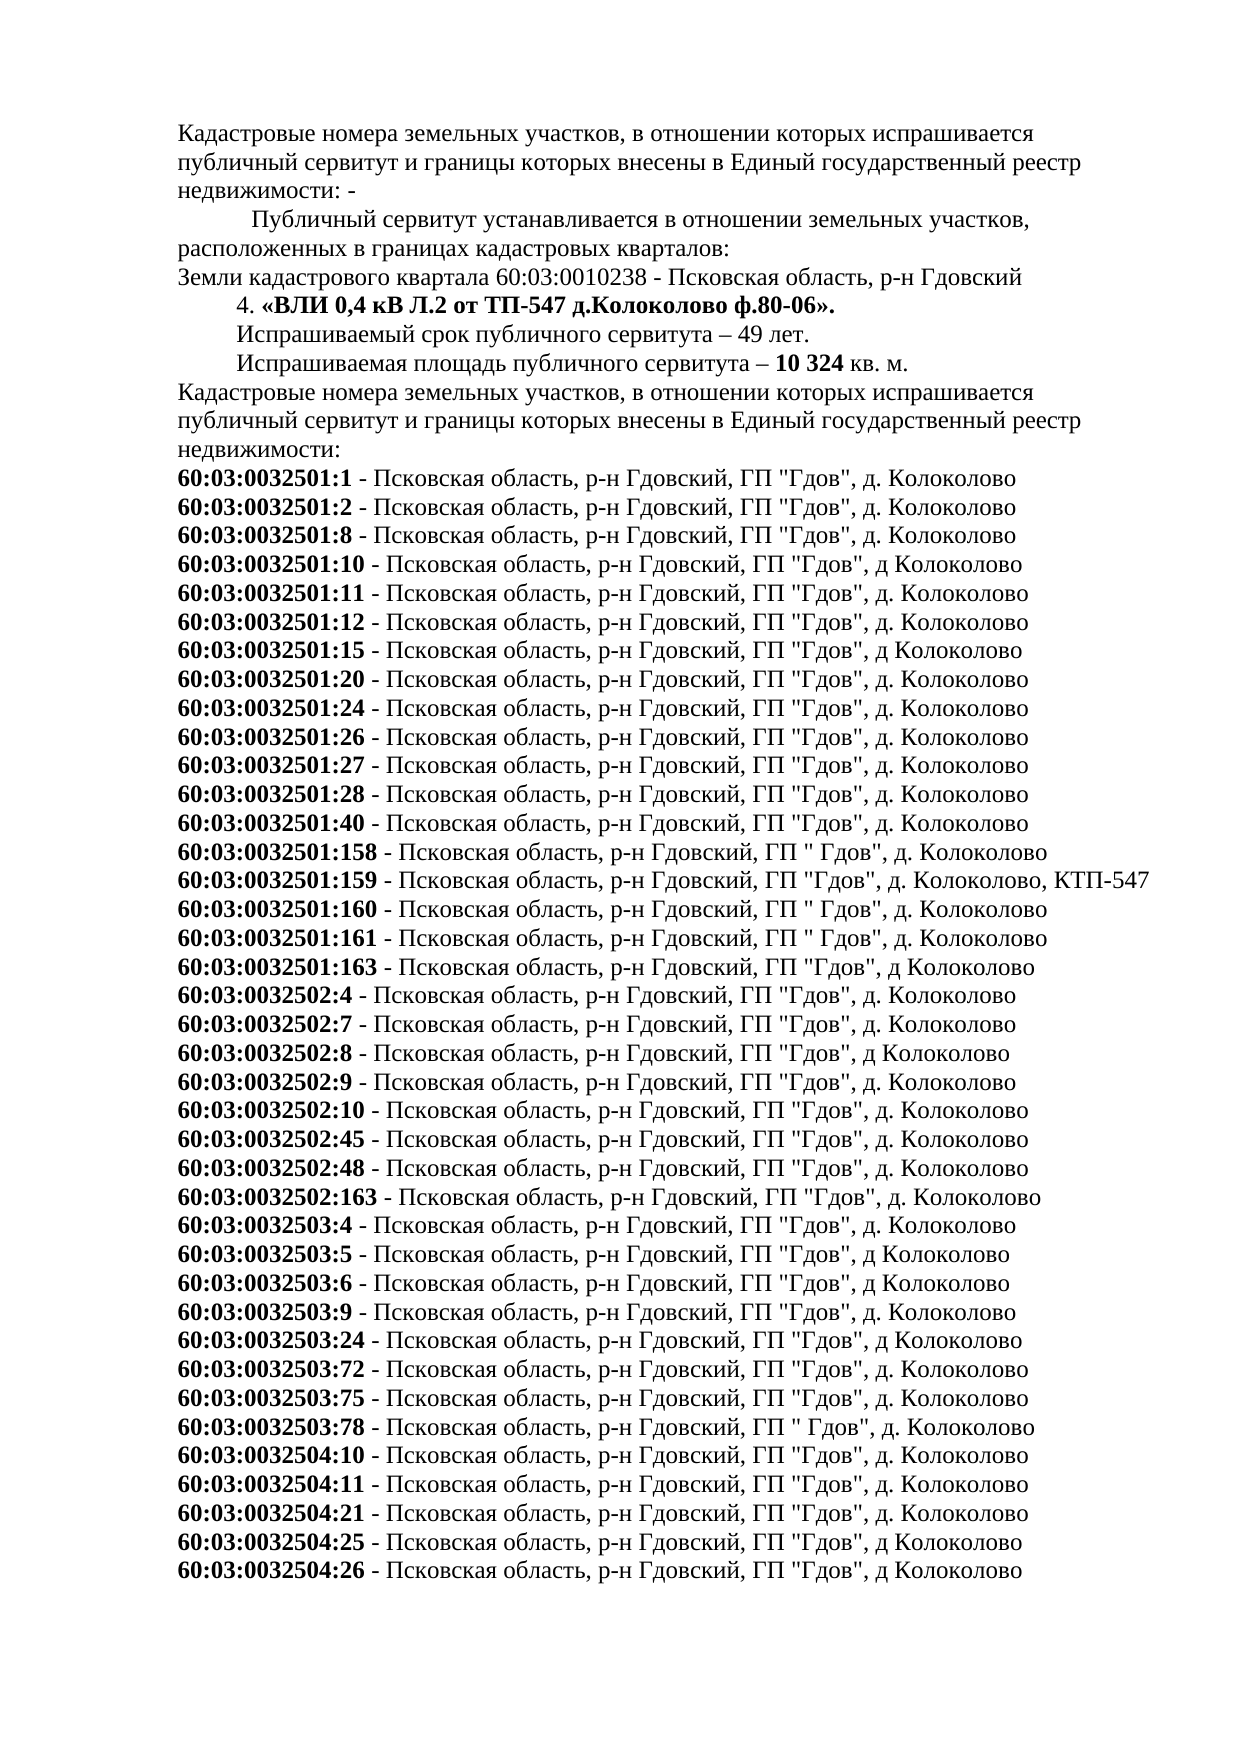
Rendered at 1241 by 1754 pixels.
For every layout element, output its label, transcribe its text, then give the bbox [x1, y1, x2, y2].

text 60:03:0032504:10 - Псковская область, р-н Гдовский, ГП "Гдов", д. Колоколово [177, 1441, 1152, 1469]
text 60:03:0032501:40 - Псковская область, р-н Гдовский, ГП "Гдов", д. Колоколово [177, 808, 1152, 837]
text 60:03:0032501:10 - Псковская область, р-н Гдовский, ГП "Гдов", д Колоколово [177, 549, 1152, 578]
text 60:03:0032501:27 - Псковская область, р-н Гдовский, ГП "Гдов", д. Колоколово [177, 751, 1152, 779]
text 60:03:0032503:6 - Псковская область, р-н Гдовский, ГП "Гдов", д Колоколово [177, 1268, 1152, 1297]
text Испрашиваемая площадь публичного сервитута – 10 324 кв. м. [177, 348, 1152, 377]
text Земли кадастрового квартала 60:03:0010238 - Псковская область, р-н Гдовский [177, 262, 1152, 291]
text 60:03:0032501:26 - Псковская область, р-н Гдовский, ГП "Гдов", д. Колоколово [177, 722, 1152, 751]
text 60:03:0032502:163 - Псковская область, р-н Гдовский, ГП "Гдов", д. Колоколово [177, 1182, 1152, 1211]
text 60:03:0032501:2 - Псковская область, р-н Гдовский, ГП "Гдов", д. Колоколово [177, 492, 1152, 521]
text 60:03:0032501:11 - Псковская область, р-н Гдовский, ГП "Гдов", д. Колоколово [177, 578, 1152, 607]
text Испрашиваемый срок публичного сервитута – 49 лет. [177, 319, 1152, 348]
text 60:03:0032501:8 - Псковская область, р-н Гдовский, ГП "Гдов", д. Колоколово [177, 521, 1152, 549]
text 60:03:0032504:25 - Псковская область, р-н Гдовский, ГП "Гдов", д Колоколово [177, 1527, 1152, 1556]
text 60:03:0032503:75 - Псковская область, р-н Гдовский, ГП "Гдов", д. Колоколово [177, 1383, 1152, 1412]
text 60:03:0032503:4 - Псковская область, р-н Гдовский, ГП "Гдов", д. Колоколово [177, 1211, 1152, 1239]
text Публичный сервитут устанавливается в отношении земельных участков, расположенных в границах кадастровых кварталов: [177, 204, 1152, 262]
text 60:03:0032503:72 - Псковская область, р-н Гдовский, ГП "Гдов", д. Колоколово [177, 1354, 1152, 1383]
text Кадастровые номера земельных участков, в отношении которых испрашивается публичный сервитут и границы которых внесены в Единый государственный реестр недвижимости: - [177, 118, 1152, 204]
text Кадастровые номера земельных участков, в отношении которых испрашивается публичный сервитут и границы которых внесены в Единый государственный реестр недвижимости: [177, 377, 1152, 463]
text 60:03:0032502:10 - Псковская область, р-н Гдовский, ГП "Гдов", д. Колоколово [177, 1096, 1152, 1124]
text 60:03:0032502:7 - Псковская область, р-н Гдовский, ГП "Гдов", д. Колоколово [177, 1009, 1152, 1038]
text 60:03:0032504:11 - Псковская область, р-н Гдовский, ГП "Гдов", д. Колоколово [177, 1469, 1152, 1498]
text 60:03:0032502:45 - Псковская область, р-н Гдовский, ГП "Гдов", д. Колоколово [177, 1124, 1152, 1153]
text 60:03:0032501:20 - Псковская область, р-н Гдовский, ГП "Гдов", д. Колоколово [177, 664, 1152, 693]
text 60:03:0032503:78 - Псковская область, р-н Гдовский, ГП " Гдов", д. Колоколово [177, 1412, 1152, 1441]
text 60:03:0032504:21 - Псковская область, р-н Гдовский, ГП "Гдов", д. Колоколово [177, 1498, 1152, 1527]
text 60:03:0032501:15 - Псковская область, р-н Гдовский, ГП "Гдов", д Колоколово [177, 636, 1152, 664]
text 60:03:0032503:5 - Псковская область, р-н Гдовский, ГП "Гдов", д Колоколово [177, 1239, 1152, 1268]
text 60:03:0032501:1 - Псковская область, р-н Гдовский, ГП "Гдов", д. Колоколово [177, 463, 1152, 492]
text 60:03:0032501:24 - Псковская область, р-н Гдовский, ГП "Гдов", д. Колоколово [177, 693, 1152, 722]
text 60:03:0032501:161 - Псковская область, р-н Гдовский, ГП " Гдов", д. Колоколово [177, 923, 1152, 952]
text 60:03:0032502:4 - Псковская область, р-н Гдовский, ГП "Гдов", д. Колоколово [177, 981, 1152, 1009]
text 60:03:0032501:28 - Псковская область, р-н Гдовский, ГП "Гдов", д. Колоколово [177, 779, 1152, 808]
text 60:03:0032502:48 - Псковская область, р-н Гдовский, ГП "Гдов", д. Колоколово [177, 1153, 1152, 1182]
text 60:03:0032503:24 - Псковская область, р-н Гдовский, ГП "Гдов", д Колоколово [177, 1326, 1152, 1354]
text 60:03:0032501:160 - Псковская область, р-н Гдовский, ГП " Гдов", д. Колоколово [177, 894, 1152, 923]
text 60:03:0032501:12 - Псковская область, р-н Гдовский, ГП "Гдов", д. Колоколово [177, 607, 1152, 636]
text 60:03:0032501:158 - Псковская область, р-н Гдовский, ГП " Гдов", д. Колоколово [177, 837, 1152, 866]
text 60:03:0032502:9 - Псковская область, р-н Гдовский, ГП "Гдов", д. Колоколово [177, 1067, 1152, 1096]
text 60:03:0032504:26 - Псковская область, р-н Гдовский, ГП "Гдов", д Колоколово [177, 1556, 1152, 1584]
text 60:03:0032501:163 - Псковская область, р-н Гдовский, ГП "Гдов", д Колоколово [177, 952, 1152, 981]
text 4. «ВЛИ 0,4 кВ Л.2 от ТП-547 д.Колоколово ф.80-06». [177, 291, 1152, 319]
text 60:03:0032501:159 - Псковская область, р-н Гдовский, ГП "Гдов", д. Колоколово, КТП-547 [177, 866, 1152, 894]
text 60:03:0032502:8 - Псковская область, р-н Гдовский, ГП "Гдов", д Колоколово [177, 1038, 1152, 1067]
text 60:03:0032503:9 - Псковская область, р-н Гдовский, ГП "Гдов", д. Колоколово [177, 1297, 1152, 1326]
